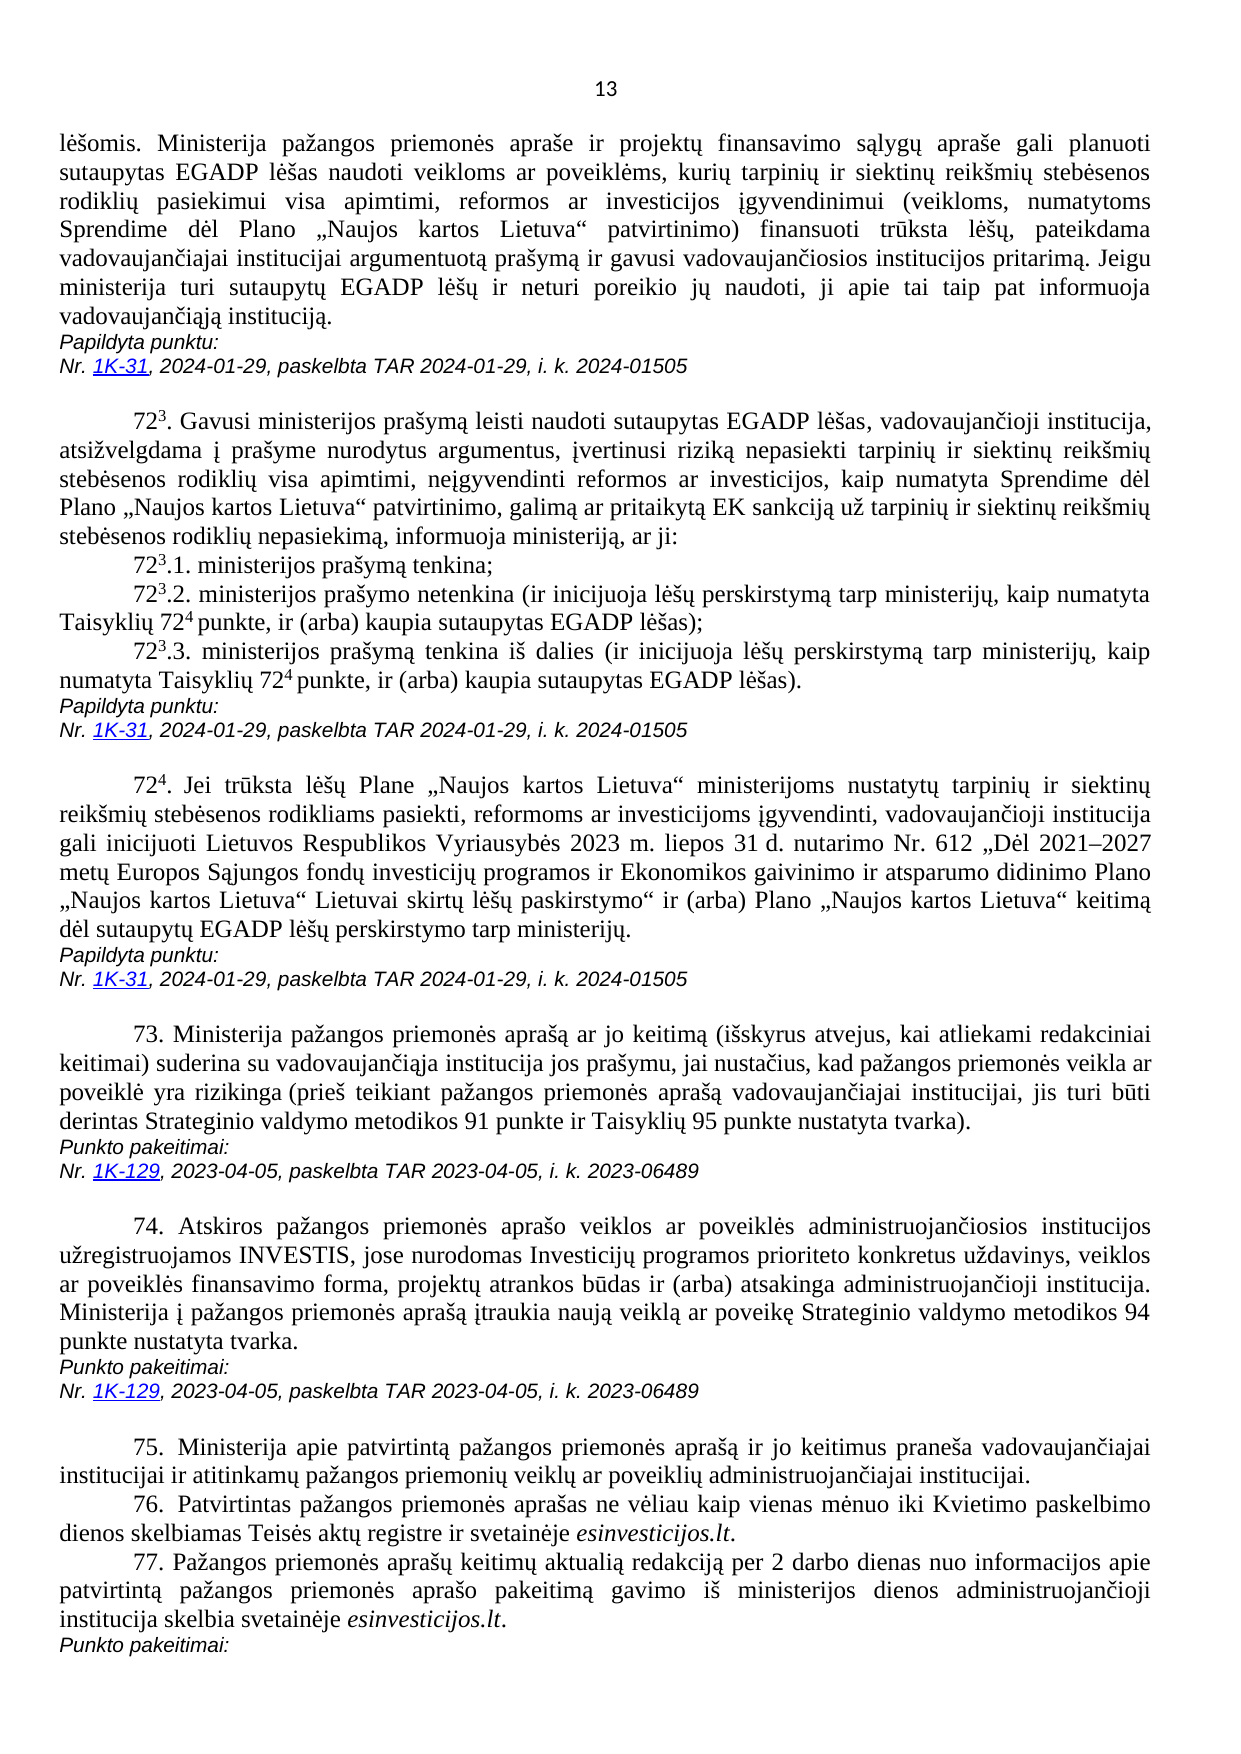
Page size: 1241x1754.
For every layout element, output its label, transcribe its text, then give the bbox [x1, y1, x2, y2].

text Nr. 1K-129, 2023-04-05, paskelbta TAR 2023-04-05, i. k. 2023-06489 [59, 1158, 1152, 1182]
text 723. Gavusi ministerijos prašymą leisti naudoti sutaupytas EGADP lėšas, vadovaujančioji institucija, atsižvelgdama į prašyme nurodytus argumentus, įvertinusi riziką nepasiekti tarpinių ir siektinų reikšmių stebėsenos rodiklių visa apimtimi, neįgyvendinti reformos ar investicijos, kaip numatyta Sprendime dėl Plano „Naujos kartos Lietuva“ patvirtinimo, galimą ar pritaikytą EK sankciją už tarpinių ir siektinų reikšmių stebėsenos rodiklių nepasiekimą, informuoja ministeriją, ar ji: [59, 406, 1152, 550]
text 724. Jei trūksta lėšų Plane „Naujos kartos Lietuva“ ministerijoms nustatytų tarpinių ir siektinų reikšmių stebėsenos rodikliams pasiekti, reformoms ar investicijoms įgyvendinti, vadovaujančioji institucija gali inicijuoti Lietuvos Respublikos Vyriausybės 2023 m. liepos 31 d. nutarimo Nr. 612 „Dėl 2021–2027 metų Europos Sąjungos fondų investicijų programos ir Ekonomikos gaivinimo ir atsparumo didinimo Plano „Naujos kartos Lietuva“ Lietuvai skirtų lėšų paskirstymo“ ir (arba) Plano „Naujos kartos Lietuva“ keitimą dėl sutaupytų EGADP lėšų perskirstymo tarp ministerijų. [59, 770, 1152, 943]
text Punkto pakeitimai: [59, 1633, 1152, 1657]
text Nr. 1K-31, 2024-01-29, paskelbta TAR 2024-01-29, i. k. 2024-01505 [59, 353, 1152, 377]
text 75. Ministerija apie patvirtintą pažangos priemonės aprašą ir jo keitimus praneša vadovaujančiajai institucijai ir atitinkamų pažangos priemonių veiklų ar poveiklių administruojančiajai institucijai. [59, 1432, 1152, 1489]
text 76. Patvirtintas pažangos priemonės aprašas ne vėliau kaip vienas mėnuo iki Kvietimo paskelbimo dienos skelbiamas Teisės aktų registre ir svetainėje esinvesticijos.lt. [59, 1489, 1152, 1547]
text 77. Pažangos priemonės aprašų keitimų aktualią redakciją per 2 darbo dienas nuo informacijos apie patvirtintą pažangos priemonės aprašo pakeitimą gavimo iš ministerijos dienos administruojančioji institucija skelbia svetainėje esinvesticijos.lt. [59, 1547, 1152, 1633]
text Nr. 1K-31, 2024-01-29, paskelbta TAR 2024-01-29, i. k. 2024-01505 [59, 718, 1152, 742]
text Papildyta punktu: [59, 329, 1152, 353]
text 723.3. ministerijos prašymą tenkina iš dalies (ir inicijuoja lėšų perskirstymą tarp ministerijų, kaip numatyta Taisyklių 724 punkte, ir (arba) kaupia sutaupytas EGADP lėšas). [59, 636, 1152, 694]
text lėšomis. Ministerija pažangos priemonės apraše ir projektų finansavimo sąlygų apraše gali planuoti sutaupytas EGADP lėšas naudoti veikloms ar poveiklėms, kurių tarpinių ir siektinų reikšmių stebėsenos rodiklių pasiekimui visa apimtimi, reformos ar investicijos įgyvendinimui (veikloms, numatytoms Sprendime dėl Plano „Naujos kartos Lietuva“ patvirtinimo) finansuoti trūksta lėšų, pateikdama vadovaujančiajai institucijai argumentuotą prašymą ir gavusi vadovaujančiosios institucijos pritarimą. Jeigu ministerija turi sutaupytų EGADP lėšų ir neturi poreikio jų naudoti, ji apie tai taip pat informuoja vadovaujančiąją instituciją. [59, 128, 1152, 329]
text Papildyta punktu: [59, 694, 1152, 718]
text 74. Atskiros pažangos priemonės aprašo veiklos ar poveiklės administruojančiosios institucijos užregistruojamos INVESTIS, jose nurodomas Investicijų programos prioriteto konkretus uždavinys, veiklos ar poveiklės finansavimo forma, projektų atrankos būdas ir (arba) atsakinga administruojančioji institucija. Ministerija į pažangos priemonės aprašą įtraukia naują veiklą ar poveikę Strateginio valdymo metodikos 94 punkte nustatyta tvarka. [59, 1211, 1152, 1355]
text 723.1. ministerijos prašymą tenkina; [59, 550, 1152, 579]
text 73. Ministerija pažangos priemonės aprašą ar jo keitimą (išskyrus atvejus, kai atliekami redakciniai keitimai) suderina su vadovaujančiąja institucija jos prašymu, jai nustačius, kad pažangos priemonės veikla ar poveiklė yra rizikinga (prieš teikiant pažangos priemonės aprašą vadovaujančiajai institucijai, jis turi būti derintas Strateginio valdymo metodikos 91 punkte ir Taisyklių 95 punkte nustatyta tvarka). [59, 1019, 1152, 1134]
text Punkto pakeitimai: [59, 1134, 1152, 1158]
text Nr. 1K-129, 2023-04-05, paskelbta TAR 2023-04-05, i. k. 2023-06489 [59, 1379, 1152, 1403]
text Nr. 1K-31, 2024-01-29, paskelbta TAR 2024-01-29, i. k. 2024-01505 [59, 967, 1152, 991]
text 723.2. ministerijos prašymo netenkina (ir inicijuoja lėšų perskirstymą tarp ministerijų, kaip numatyta Taisyklių 724 punkte, ir (arba) kaupia sutaupytas EGADP lėšas); [59, 579, 1152, 636]
text Papildyta punktu: [59, 943, 1152, 967]
text Punkto pakeitimai: [59, 1355, 1152, 1379]
